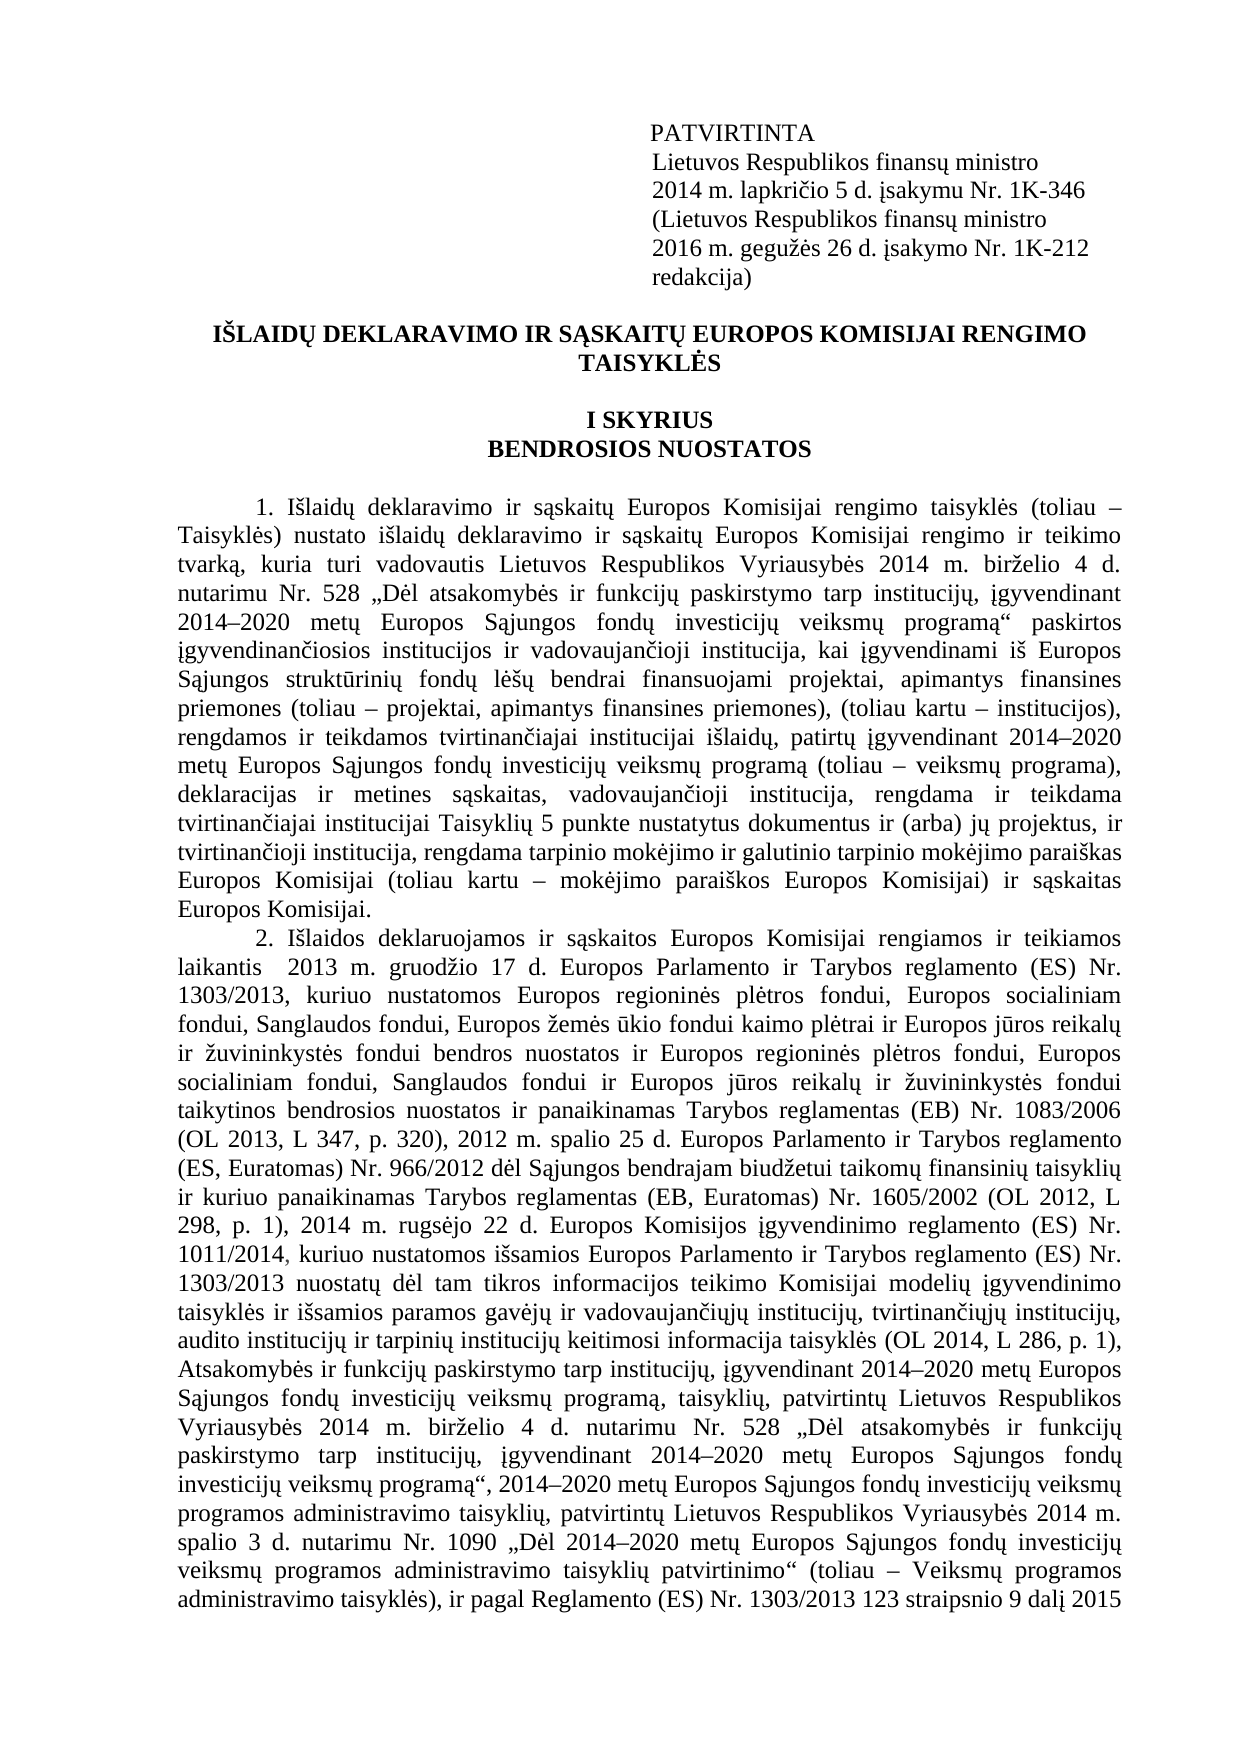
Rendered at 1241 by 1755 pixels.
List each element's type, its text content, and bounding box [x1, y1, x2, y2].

text 1. Išlaidų deklaravimo ir sąskaitų Europos Komisijai rengimo taisyklės (toliau – Taisyklės) nustato išlaidų deklaravimo ir sąskaitų Europos Komisijai rengimo ir teikimo tvarką, kuria turi vadovautis Lietuvos Respublikos Vyriausybės 2014 m. birželio 4 d. nutarimu Nr. 528 „Dėl atsakomybės ir funkcijų paskirstymo tarp institucijų, įgyvendinant 2014–2020 metų Europos Sąjungos fondų investicijų veiksmų programą“ paskirtos įgyvendinančiosios institucijos ir vadovaujančioji institucija, kai įgyvendinami iš Europos Sąjungos struktūrinių fondų lėšų bendrai finansuojami projektai, apimantys finansines priemones (toliau – projektai, apimantys finansines priemones), (toliau kartu – institucijos), rengdamos ir teikdamos tvirtinančiajai institucijai išlaidų, patirtų įgyvendinant 2014–2020 metų Europos Sąjungos fondų investicijų veiksmų programą (toliau – veiksmų programa), deklaracijas ir metines sąskaitas, vadovaujančioji institucija, rengdama ir teikdama tvirtinančiajai institucijai Taisyklių 5 punkte nustatytus dokumentus ir (arba) jų projektus, ir tvirtinančioji institucija, rengdama tarpinio mokėjimo ir galutinio tarpinio mokėjimo paraiškas Europos Komisijai (toliau kartu – mokėjimo paraiškos Europos Komisijai) ir sąskaitas Europos Komisijai. [177, 492, 1122, 923]
text 2016 m. gegužės 26 d. įsakymo Nr. 1K-212 [576, 233, 1122, 262]
text Lietuvos Respublikos finansų ministro [576, 147, 1122, 176]
text PATVIRTINTA [576, 118, 1122, 147]
text (Lietuvos Respublikos finansų ministro [576, 204, 1122, 233]
text redakcija) [576, 262, 1122, 291]
text BENDROSIOS NUOSTATOS [177, 434, 1122, 463]
text IŠLAIDŲ DEKLARAVIMO IR SĄSKAITŲ EUROPOS KOMISIJAI RENGIMO TAISYKLĖS [177, 319, 1122, 377]
text 2. Išlaidos deklaruojamos ir sąskaitos Europos Komisijai rengiamos ir teikiamos laikantis 2013 m. gruodžio 17 d. Europos Parlamento ir Tarybos reglamento (ES) Nr. 1303/2013, kuriuo nustatomos Europos regioninės plėtros fondui, Europos socialiniam fondui, Sanglaudos fondui, Europos žemės ūkio fondui kaimo plėtrai ir Europos jūros reikalų ir žuvininkystės fondui bendros nuostatos ir Europos regioninės plėtros fondui, Europos socialiniam fondui, Sanglaudos fondui ir Europos jūros reikalų ir žuvininkystės fondui taikytinos bendrosios nuostatos ir panaikinamas Tarybos reglamentas (EB) Nr. 1083/2006 (OL 2013, L 347, p. 320), 2012 m. spalio 25 d. Europos Parlamento ir Tarybos reglamento (ES, Euratomas) Nr. 966/2012 dėl Sąjungos bendrajam biudžetui taikomų finansinių taisyklių ir kuriuo panaikinamas Tarybos reglamentas (EB, Euratomas) Nr. 1605/2002 (OL 2012, L 298, p. 1), 2014 m. rugsėjo 22 d. Europos Komisijos įgyvendinimo reglamento (ES) Nr. 1011/2014, kuriuo nustatomos išsamios Europos Parlamento ir Tarybos reglamento (ES) Nr. 1303/2013 nuostatų dėl tam tikros informacijos teikimo Komisijai modelių įgyvendinimo taisyklės ir išsamios paramos gavėjų ir vadovaujančiųjų institucijų, tvirtinančiųjų institucijų, audito institucijų ir tarpinių institucijų keitimosi informacija taisyklės (OL 2014, L 286, p. 1), Atsakomybės ir funkcijų paskirstymo tarp institucijų, įgyvendinant 2014–2020 metų Europos Sąjungos fondų investicijų veiksmų programą, taisyklių, patvirtintų Lietuvos Respublikos Vyriausybės 2014 m. birželio 4 d. nutarimu Nr. 528 „Dėl atsakomybės ir funkcijų paskirstymo tarp institucijų, įgyvendinant 2014–2020 metų Europos Sąjungos fondų investicijų veiksmų programą“, 2014–2020 metų Europos Sąjungos fondų investicijų veiksmų programos administravimo taisyklių, patvirtintų Lietuvos Respublikos Vyriausybės 2014 m. spalio 3 d. nutarimu Nr. 1090 „Dėl 2014–2020 metų Europos Sąjungos fondų investicijų veiksmų programos administravimo taisyklių patvirtinimo“ (toliau – Veiksmų programos administravimo taisyklės), ir pagal Reglamento (ES) Nr. 1303/2013 123 straipsnio 9 dalį 2015 [177, 923, 1122, 1613]
text I SKYRIUS [177, 406, 1122, 434]
text 2014 m. lapkričio 5 d. įsakymu Nr. 1K-346 [576, 176, 1122, 204]
